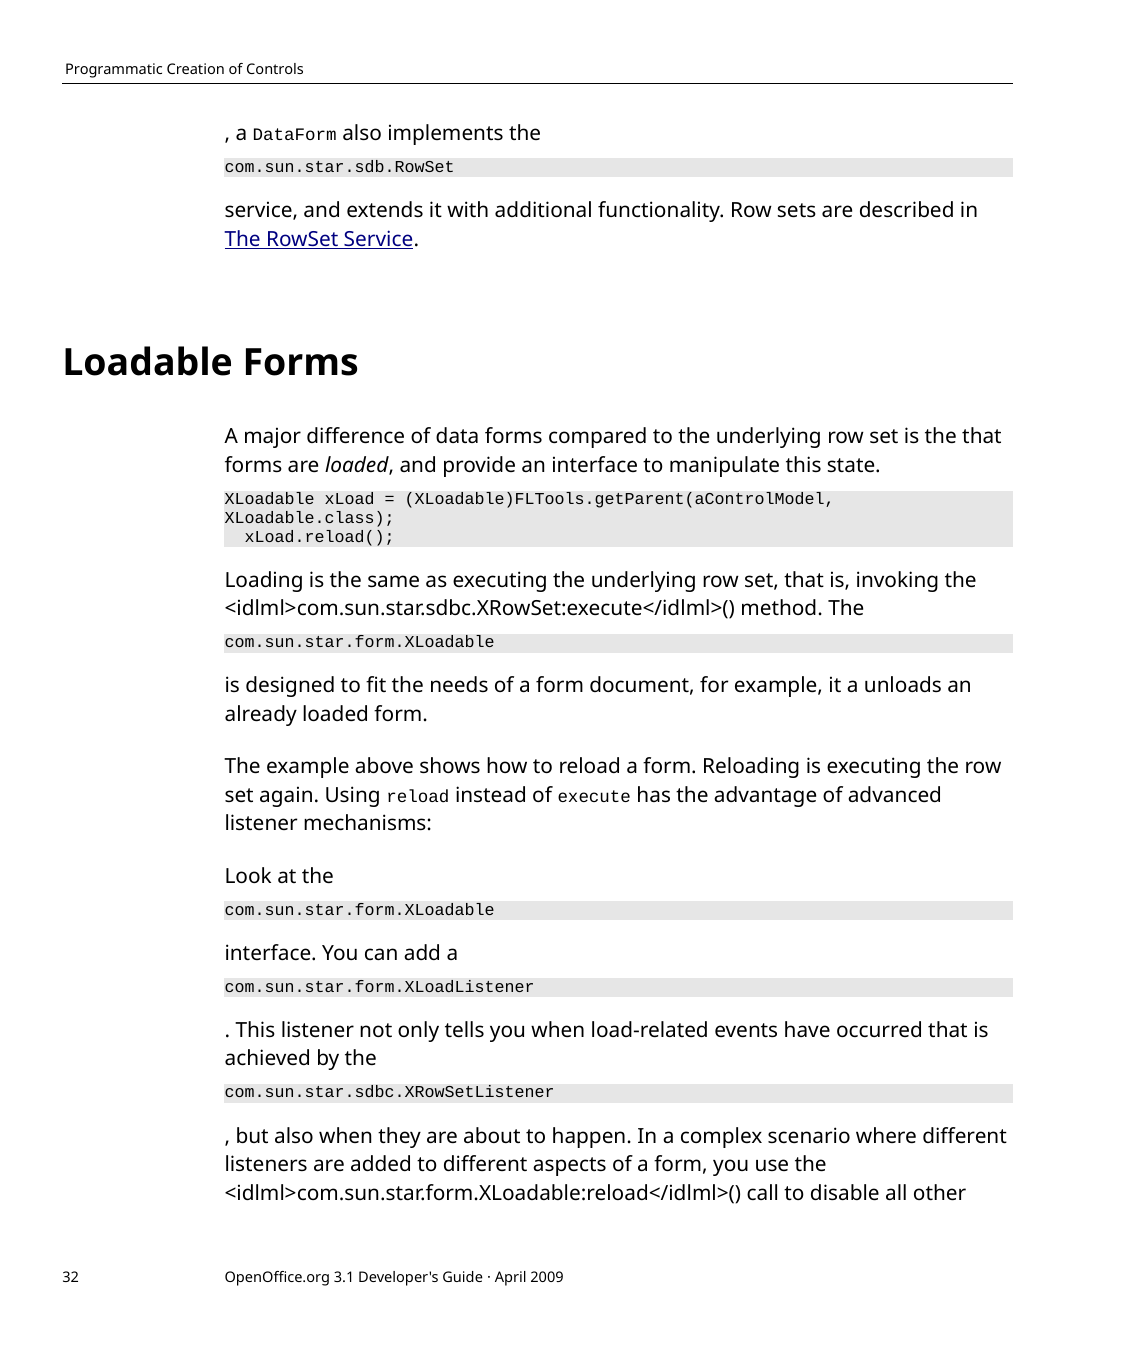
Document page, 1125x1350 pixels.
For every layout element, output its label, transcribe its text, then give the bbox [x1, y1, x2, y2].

text XLoadable xLoad = (XLoadable)FLTools.getParent(aControlModel, XLoadable.class); xLoad.reload(); [224, 491, 1013, 547]
subtitle Loadable Forms [62, 335, 1013, 386]
text . This listener not only tells you when load-related events have occurred that is achieved by the [224, 1015, 1013, 1072]
text com.sun.star.sdb.RowSet [224, 158, 1013, 177]
text , a DataForm also implements the [224, 118, 1013, 147]
text com.sun.star.form.XLoadListener [224, 978, 1013, 997]
text com.sun.star.form.XLoadable [224, 901, 1013, 920]
text Loading is the same as executing the underlying row set, that is, invoking the <idlml>com.sun.star.sdbc.XRowSet:execute</idlml>() method. The [224, 565, 1013, 622]
text com.sun.star.form.XLoadable [224, 634, 1013, 653]
text Look at the [224, 861, 1013, 889]
text , but also when they are about to happen. In a complex scenario where different listeners are added to different aspects of a form, you use the <idlml>com.sun.star.form.XLoadable:reload</idlml>() call to disable all other [224, 1121, 1013, 1206]
text A major difference of data forms compared to the underlying row set is the that forms are loaded, and provide an interface to manipulate this state. [224, 422, 1013, 478]
text interface. You can add a [224, 938, 1013, 966]
text service, and extends it with additional functionality. Row sets are described in The RowSet Service. [224, 195, 1013, 252]
text The example above shows how to reload a form. Reloading is executing the row set again. Using reload instead of execute has the advantage of advanced listener mechanisms: [224, 751, 1013, 837]
text is designed to fit the needs of a form document, for example, it a unloads an already loaded form. [224, 671, 1013, 727]
text com.sun.star.sdbc.XRowSetListener [224, 1084, 1013, 1103]
